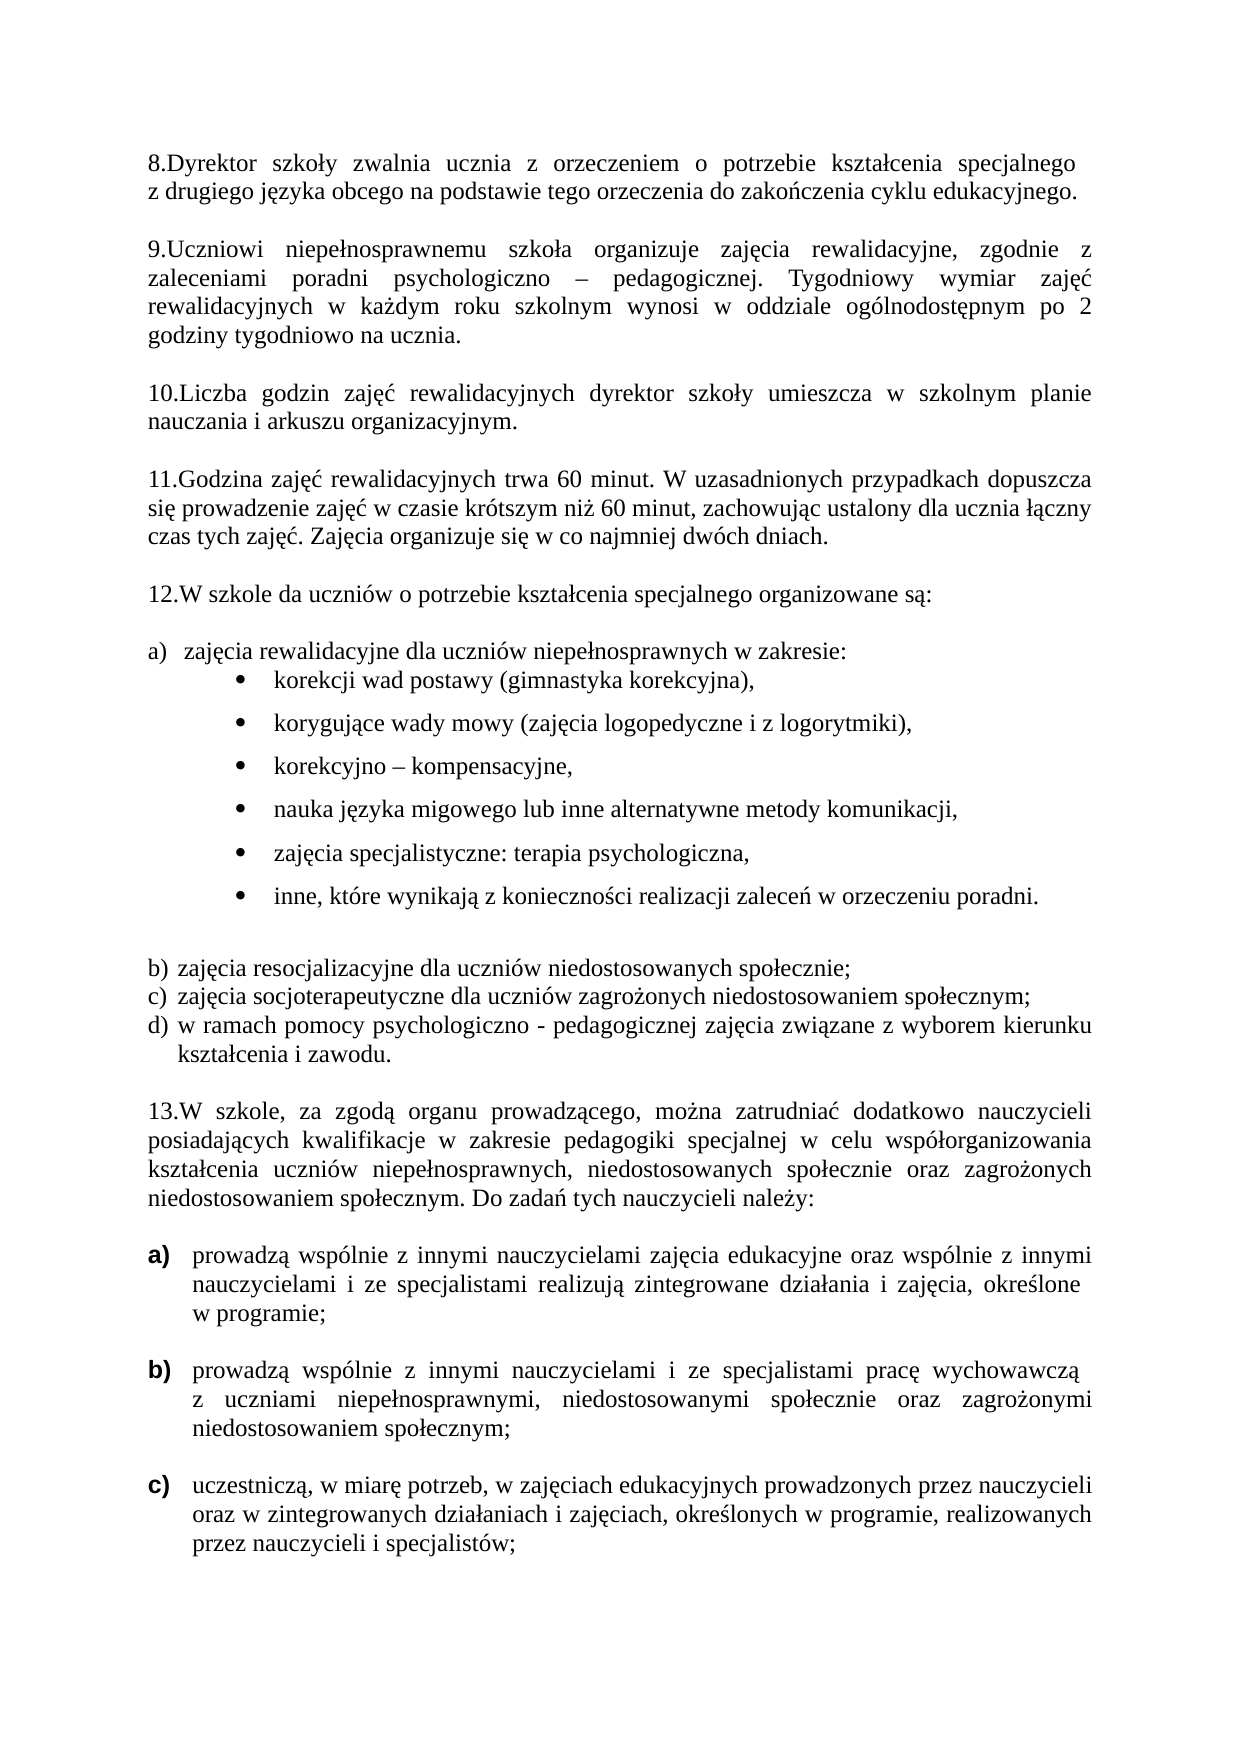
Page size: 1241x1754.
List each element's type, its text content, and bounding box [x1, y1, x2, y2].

list korekcji wad postawy (gimnastyka korekcyjna), [236, 665, 1093, 694]
list zajęcia rewalidacyjne dla uczniów niepełnosprawnych w zakresie: [148, 636, 1093, 665]
list zajęcia socjoterapeutyczne dla uczniów zagrożonych niedostosowaniem społecznym; [148, 981, 1093, 1010]
list uczestniczą, w miarę potrzeb, w zajęciach edukacyjnych prowadzonych przez nauczycieli oraz w zintegrowanych działaniach i zajęciach, określonych w programie, realizowanych przez nauczycieli i specjalistów; [148, 1470, 1093, 1557]
list w ramach pomocy psychologiczno - pedagogicznej zajęcia związane z wyborem kierunku kształcenia i zawodu. [148, 1010, 1093, 1068]
list zajęcia specjalistyczne: terapia psychologiczna, [236, 838, 1093, 866]
text 11.Godzina zajęć rewalidacyjnych trwa 60 minut. W uzasadnionych przypadkach dopuszcza się prowadzenie zajęć w czasie krótszym niż 60 minut, zachowując ustalony dla ucznia łączny czas tych zajęć. Zajęcia organizuje się w co najmniej dwóch dniach. [148, 464, 1093, 550]
text 10.Liczba godzin zajęć rewalidacyjnych dyrektor szkoły umieszcza w szkolnym planie nauczania i arkuszu organizacyjnym. [148, 378, 1093, 435]
list korekcyjno – kompensacyjne, [236, 751, 1093, 780]
list nauka języka migowego lub inne alternatywne metody komunikacji, [236, 794, 1093, 823]
text 9.Uczniowi niepełnosprawnemu szkoła organizuje zajęcia rewalidacyjne, zgodnie z zaleceniami poradni psychologiczno – pedagogicznej. Tygodniowy wymiar zajęć rewalidacyjnych w każdym roku szkolnym wynosi w oddziale ogólnodostępnym po 2 godziny tygodniowo na ucznia. [148, 234, 1093, 349]
text 13.W szkole, za zgodą organu prowadzącego, można zatrudniać dodatkowo nauczycieli posiadających kwalifikacje w zakresie pedagogiki specjalnej w celu współorganizowania kształcenia uczniów niepełnosprawnych, niedostosowanych społecznie oraz zagrożonych niedostosowaniem społecznym. Do zadań tych nauczycieli należy: [148, 1096, 1093, 1211]
list zajęcia resocjalizacyjne dla uczniów niedostosowanych społecznie; [148, 953, 1093, 981]
text 8.Dyrektor szkoły zwalnia ucznia z orzeczeniem o potrzebie kształcenia specjalnego z drugiego języka obcego na podstawie tego orzeczenia do zakończenia cyklu edukacyjnego. [148, 148, 1093, 205]
list prowadzą wspólnie z innymi nauczycielami zajęcia edukacyjne oraz wspólnie z innymi nauczycielami i ze specjalistami realizują zintegrowane działania i zajęcia, określone w programie; [148, 1240, 1093, 1326]
list inne, które wynikają z konieczności realizacji zaleceń w orzeczeniu poradni. [236, 881, 1093, 909]
list prowadzą wspólnie z innymi nauczycielami i ze specjalistami pracę wychowawczą z uczniami niepełnosprawnymi, niedostosowanymi społecznie oraz zagrożonymi niedostosowaniem społecznym; [148, 1355, 1093, 1442]
text 12.W szkole da uczniów o potrzebie kształcenia specjalnego organizowane są: [148, 579, 1093, 608]
list korygujące wady mowy (zajęcia logopedyczne i z logorytmiki), [236, 708, 1093, 737]
